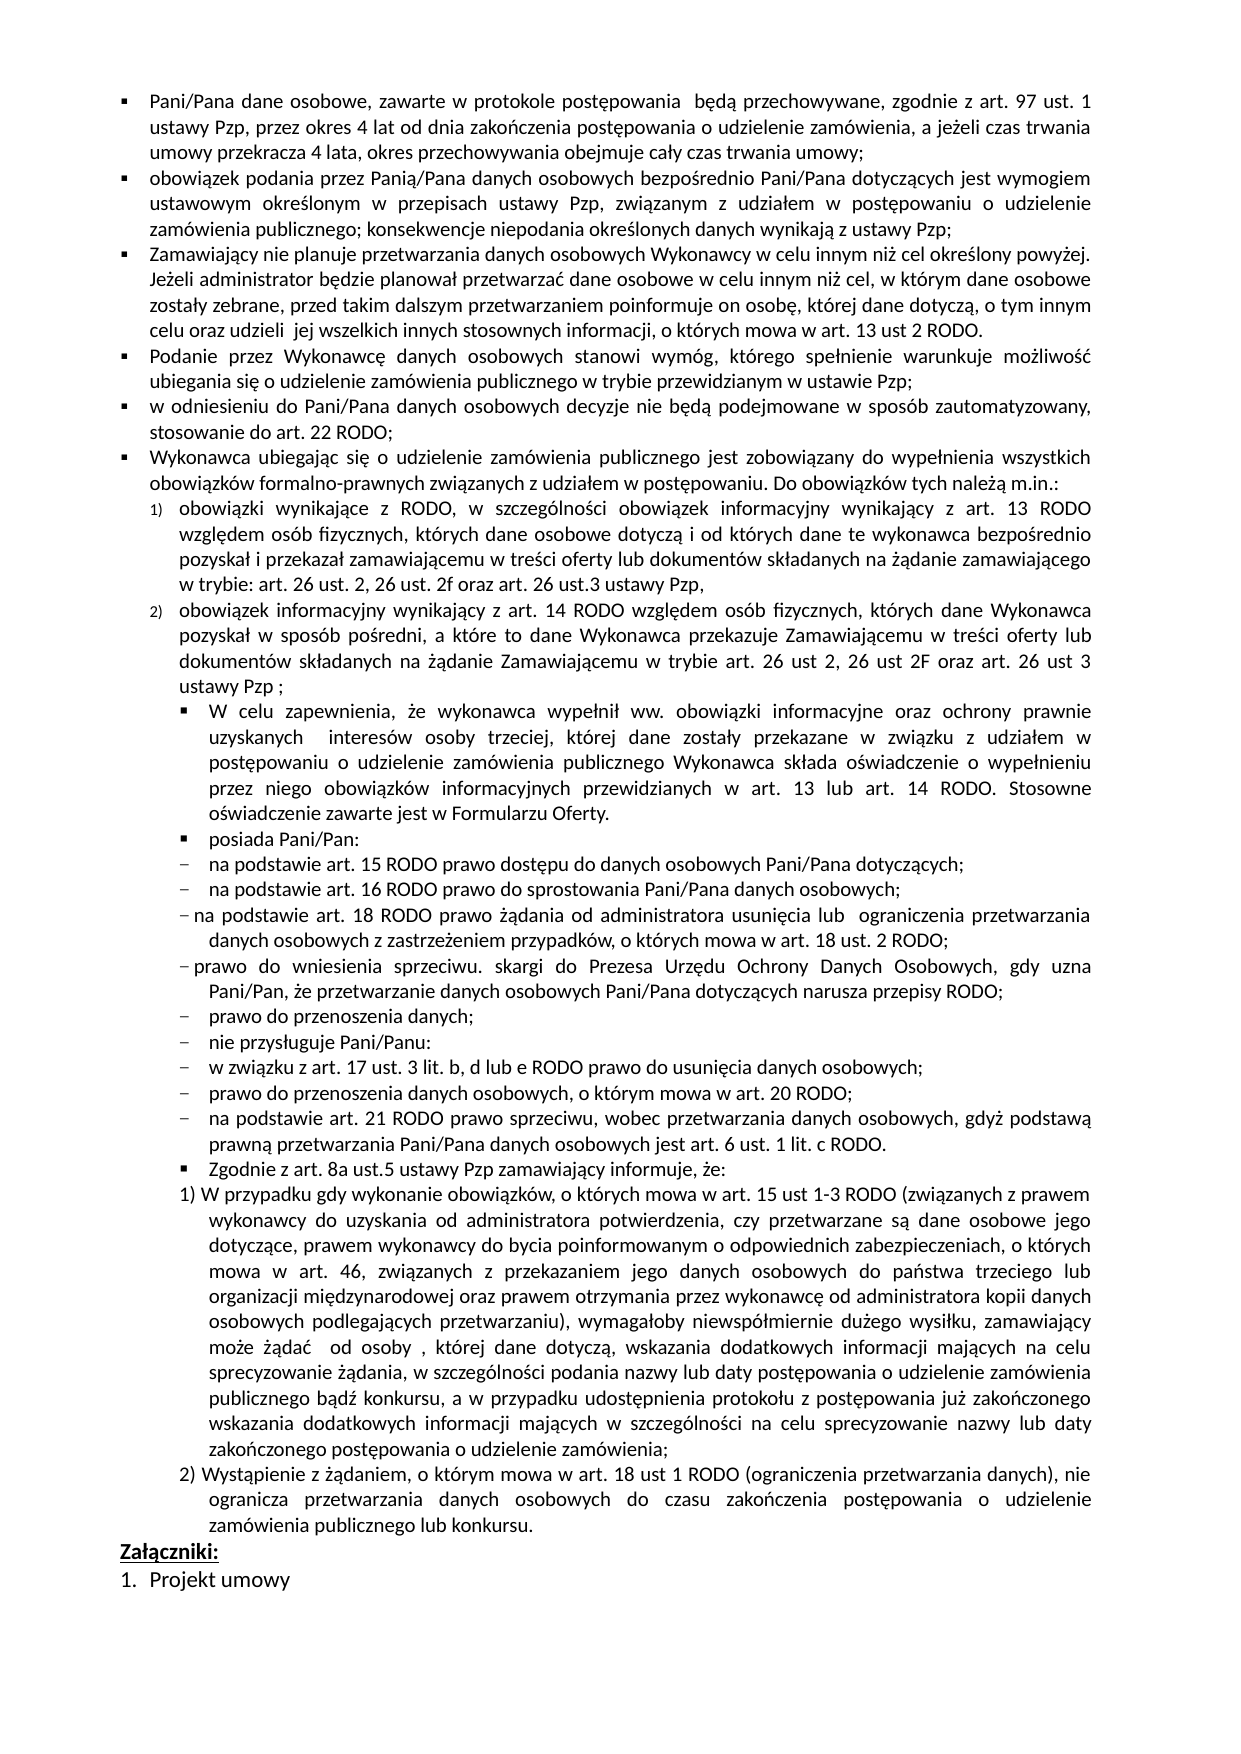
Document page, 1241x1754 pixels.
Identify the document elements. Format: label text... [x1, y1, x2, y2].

list na podstawie art. 15 RODO prawo dostępu do danych osobowych Pani/Pana dotyczących; [179, 851, 1093, 877]
list prawo do wniesienia sprzeciwu. skargi do Prezesa Urzędu Ochrony Danych Osobowych, gdy uzna Pani/Pan, że przetwarzanie danych osobowych Pani/Pana dotyczących narusza przepisy RODO; [179, 953, 1093, 1004]
list Projekt umowy [120, 1565, 1093, 1593]
list obowiązki wynikające z RODO, w szczególności obowiązek informacyjny wynikający z art. 13 RODO względem osób fizycznych, których dane osobowe dotyczą i od których dane te wykonawca bezpośrednio pozyskał i przekazał zamawiającemu w treści oferty lub dokumentów składanych na żądanie zamawiającego w trybie: art. 26 ust. 2, 26 ust. 2f oraz art. 26 ust.3 ustawy Pzp, [149, 495, 1093, 597]
list W celu zapewnienia, że wykonawca wypełnił ww. obowiązki informacyjne oraz ochrony prawnie uzyskanych interesów osoby trzeciej, której dane zostały przekazane w związku z udziałem w postępowaniu o udzielenie zamówienia publicznego Wykonawca składa oświadczenie o wypełnieniu przez niego obowiązków informacyjnych przewidzianych w art. 13 lub art. 14 RODO. Stosowne oświadczenie zawarte jest w Formularzu Oferty. [179, 699, 1093, 826]
list obowiązek podania przez Panią/Pana danych osobowych bezpośrednio Pani/Pana dotyczących jest wymogiem ustawowym określonym w przepisach ustawy Pzp, związanym z udziałem w postępowaniu o udzielenie zamówienia publicznego; konsekwencje niepodania określonych danych wynikają z ustawy Pzp; [120, 165, 1093, 241]
list na podstawie art. 16 RODO prawo do sprostowania Pani/Pana danych osobowych; [179, 877, 1093, 902]
text Załączniki: [120, 1537, 1093, 1565]
list obowiązek informacyjny wynikający z art. 14 RODO względem osób fizycznych, których dane Wykonawca pozyskał w sposób pośredni, a które to dane Wykonawca przekazuje Zamawiającemu w treści oferty lub dokumentów składanych na żądanie Zamawiającemu w trybie art. 26 ust 2, 26 ust 2F oraz art. 26 ust 3 ustawy Pzp ; [149, 597, 1093, 699]
list Pani/Pana dane osobowe, zawarte w protokole postępowania będą przechowywane, zgodnie z art. 97 ust. 1 ustawy Pzp, przez okres 4 lat od dnia zakończenia postępowania o udzielenie zamówienia, a jeżeli czas trwania umowy przekracza 4 lata, okres przechowywania obejmuje cały czas trwania umowy; [120, 89, 1093, 165]
list Wykonawca ubiegając się o udzielenie zamówienia publicznego jest zobowiązany do wypełnienia wszystkich obowiązków formalno-prawnych związanych z udziałem w postępowaniu. Do obowiązków tych należą m.in.: [120, 444, 1093, 495]
list Zgodnie z art. 8a ust.5 ustawy Pzp zamawiający informuje, że: [179, 1156, 1093, 1182]
list Zamawiający nie planuje przetwarzania danych osobowych Wykonawcy w celu innym niż cel określony powyżej. Jeżeli administrator będzie planował przetwarzać dane osobowe w celu innym niż cel, w którym dane osobowe zostały zebrane, przed takim dalszym przetwarzaniem poinformuje on osobę, której dane dotyczą, o tym innym celu oraz udzieli jej wszelkich innych stosownych informacji, o których mowa w art. 13 ust 2 RODO. [120, 241, 1093, 343]
list prawo do przenoszenia danych osobowych, o którym mowa w art. 20 RODO; [179, 1080, 1093, 1105]
list prawo do przenoszenia danych; [179, 1004, 1093, 1029]
list na podstawie art. 18 RODO prawo żądania od administratora usunięcia lub ograniczenia przetwarzania danych osobowych z zastrzeżeniem przypadków, o których mowa w art. 18 ust. 2 RODO; [179, 902, 1093, 953]
text 2) Wystąpienie z żądaniem, o którym mowa w art. 18 ust 1 RODO (ograniczenia przetwarzania danych), nie ogranicza przetwarzania danych osobowych do czasu zakończenia postępowania o udzielenie zamówienia publicznego lub konkursu. [179, 1461, 1093, 1537]
list w odniesieniu do Pani/Pana danych osobowych decyzje nie będą podejmowane w sposób zautomatyzowany, stosowanie do art. 22 RODO; [120, 394, 1093, 444]
list Podanie przez Wykonawcę danych osobowych stanowi wymóg, którego spełnienie warunkuje możliwość ubiegania się o udzielenie zamówienia publicznego w trybie przewidzianym w ustawie Pzp; [120, 343, 1093, 394]
text 1) W przypadku gdy wykonanie obowiązków, o których mowa w art. 15 ust 1-3 RODO (związanych z prawem wykonawcy do uzyskania od administratora potwierdzenia, czy przetwarzane są dane osobowe jego dotyczące, prawem wykonawcy do bycia poinformowanym o odpowiednich zabezpieczeniach, o których mowa w art. 46, związanych z przekazaniem jego danych osobowych do państwa trzeciego lub organizacji międzynarodowej oraz prawem otrzymania przez wykonawcę od administratora kopii danych osobowych podlegających przetwarzaniu), wymagałoby niewspółmiernie dużego wysiłku, zamawiający może żądać od osoby , której dane dotyczą, wskazania dodatkowych informacji mających na celu sprecyzowanie żądania, w szczególności podania nazwy lub daty postępowania o udzielenie zamówienia publicznego bądź konkursu, a w przypadku udostępnienia protokołu z postępowania już zakończonego wskazania dodatkowych informacji mających w szczególności na celu sprecyzowanie nazwy lub daty zakończonego postępowania o udzielenie zamówienia; [179, 1182, 1093, 1461]
list nie przysługuje Pani/Panu: [179, 1029, 1093, 1054]
list na podstawie art. 21 RODO prawo sprzeciwu, wobec przetwarzania danych osobowych, gdyż podstawą prawną przetwarzania Pani/Pana danych osobowych jest art. 6 ust. 1 lit. c RODO. [179, 1105, 1093, 1156]
list w związku z art. 17 ust. 3 lit. b, d lub e RODO prawo do usunięcia danych osobowych; [179, 1054, 1093, 1080]
list posiada Pani/Pan: [179, 826, 1093, 851]
